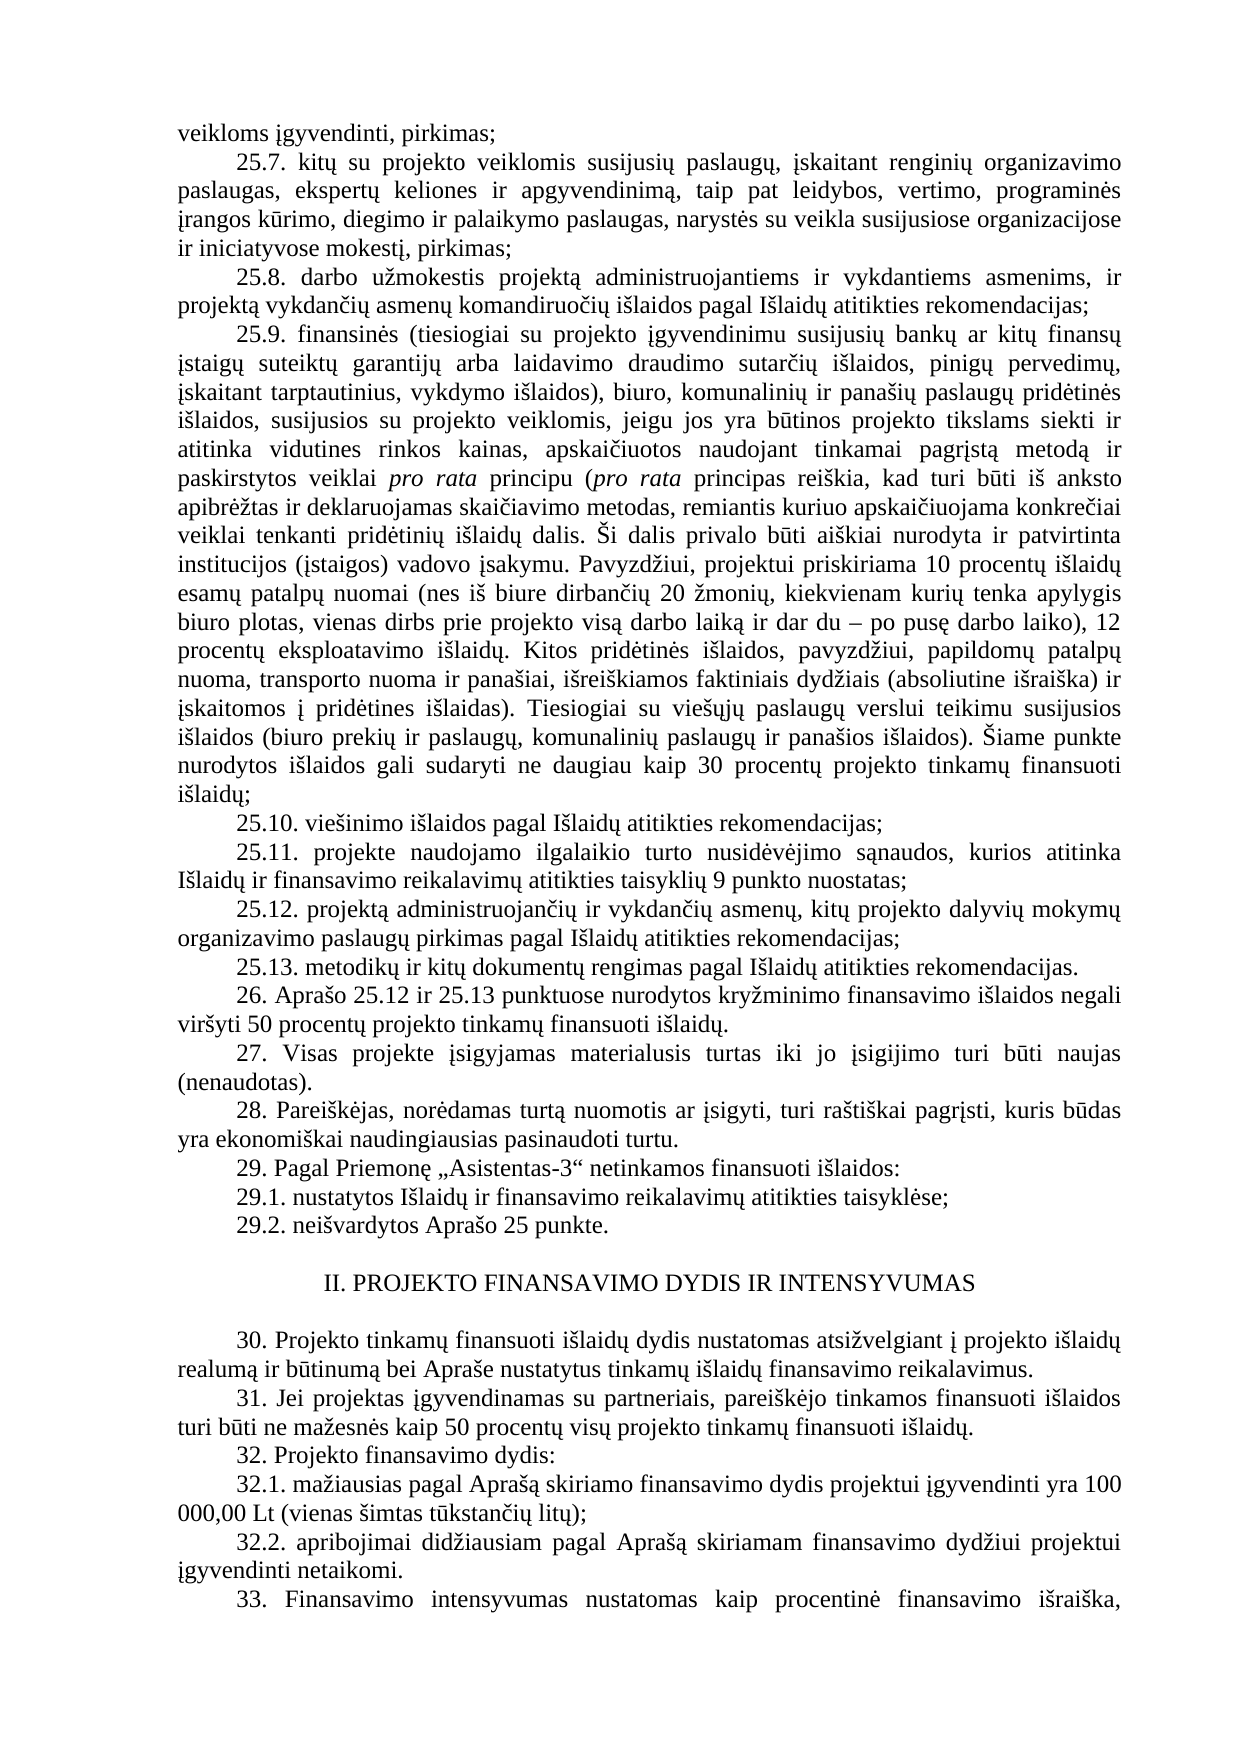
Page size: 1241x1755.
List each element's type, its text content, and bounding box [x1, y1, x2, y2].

text 25.10. viešinimo išlaidos pagal Išlaidų atitikties rekomendacijas; [177, 808, 1122, 837]
text 25.9. finansinės (tiesiogiai su projekto įgyvendinimu susijusių bankų ar kitų finansų įstaigų suteiktų garantijų arba laidavimo draudimo sutarčių išlaidos, pinigų pervedimų, įskaitant tarptautinius, vykdymo išlaidos), biuro, komunalinių ir panašių paslaugų pridėtinės išlaidos, susijusios su projekto veiklomis, jeigu jos yra būtinos projekto tikslams siekti ir atitinka vidutines rinkos kainas, apskaičiuotos naudojant tinkamai pagrįstą metodą ir paskirstytos veiklai pro rata principu (pro rata principas reiškia, kad turi būti iš anksto apibrėžtas ir deklaruojamas skaičiavimo metodas, remiantis kuriuo apskaičiuojama konkrečiai veiklai tenkanti pridėtinių išlaidų dalis. Ši dalis privalo būti aiškiai nurodyta ir patvirtinta institucijos (įstaigos) vadovo įsakymu. Pavyzdžiui, projektui priskiriama 10 procentų išlaidų esamų patalpų nuomai (nes iš biure dirbančių 20 žmonių, kiekvienam kurių tenka apylygis biuro plotas, vienas dirbs prie projekto visą darbo laiką ir dar du – po pusę darbo laiko), 12 procentų eksploatavimo išlaidų. Kitos pridėtinės išlaidos, pavyzdžiui, papildomų patalpų nuoma, transporto nuoma ir panašiai, išreiškiamos faktiniais dydžiais (absoliutine išraiška) ir įskaitomos į pridėtines išlaidas). Tiesiogiai su viešųjų paslaugų verslui teikimu susijusios išlaidos (biuro prekių ir paslaugų, komunalinių paslaugų ir panašios išlaidos). Šiame punkte nurodytos išlaidos gali sudaryti ne daugiau kaip 30 procentų projekto tinkamų finansuoti išlaidų; [177, 319, 1122, 808]
text 26. Aprašo 25.12 ir 25.13 punktuose nurodytos kryžminimo finansavimo išlaidos negali viršyti 50 procentų projekto tinkamų finansuoti išlaidų. [177, 981, 1122, 1038]
text 25.12. projektą administruojančių ir vykdančių asmenų, kitų projekto dalyvių mokymų organizavimo paslaugų pirkimas pagal Išlaidų atitikties rekomendacijas; [177, 894, 1122, 952]
text 27. Visas projekte įsigyjamas materialusis turtas iki jo įsigijimo turi būti naujas (nenaudotas). [177, 1038, 1122, 1096]
text 32.1. mažiausias pagal Aprašą skiriamo finansavimo dydis projektui įgyvendinti yra 100 000,00 Lt (vienas šimtas tūkstančių litų); [177, 1469, 1122, 1527]
text II. PROJEKTO FINANSAVIMO DYDIS IR INTENSYVUMAS [177, 1268, 1122, 1297]
text 25.8. darbo užmokestis projektą administruojantiems ir vykdantiems asmenims, ir projektą vykdančių asmenų komandiruočių išlaidos pagal Išlaidų atitikties rekomendacijas; [177, 262, 1122, 319]
text 29.2. neišvardytos Aprašo 25 punkte. [177, 1211, 1122, 1239]
text veikloms įgyvendinti, pirkimas; [177, 118, 1122, 147]
text 32. Projekto finansavimo dydis: [177, 1441, 1122, 1469]
text 25.7. kitų su projekto veiklomis susijusių paslaugų, įskaitant renginių organizavimo paslaugas, ekspertų keliones ir apgyvendinimą, taip pat leidybos, vertimo, programinės įrangos kūrimo, diegimo ir palaikymo paslaugas, narystės su veikla susijusiose organizacijose ir iniciatyvose mokestį, pirkimas; [177, 147, 1122, 262]
text 32.2. apribojimai didžiausiam pagal Aprašą skiriamam finansavimo dydžiui projektui įgyvendinti netaikomi. [177, 1527, 1122, 1584]
text 31. Jei projektas įgyvendinamas su partneriais, pareiškėjo tinkamos finansuoti išlaidos turi būti ne mažesnės kaip 50 procentų visų projekto tinkamų finansuoti išlaidų. [177, 1383, 1122, 1441]
text 28. Pareiškėjas, norėdamas turtą nuomotis ar įsigyti, turi raštiškai pagrįsti, kuris būdas yra ekonomiškai naudingiausias pasinaudoti turtu. [177, 1096, 1122, 1153]
text 25.11. projekte naudojamo ilgalaikio turto nusidėvėjimo sąnaudos, kurios atitinka Išlaidų ir finansavimo reikalavimų atitikties taisyklių 9 punkto nuostatas; [177, 837, 1122, 894]
text 30. Projekto tinkamų finansuoti išlaidų dydis nustatomas atsižvelgiant į projekto išlaidų realumą ir būtinumą bei Apraše nustatytus tinkamų išlaidų finansavimo reikalavimus. [177, 1326, 1122, 1383]
text 29. Pagal Priemonę „Asistentas-3“ netinkamos finansuoti išlaidos: [177, 1153, 1122, 1182]
text 33. Finansavimo intensyvumas nustatomas kaip procentinė finansavimo išraiška, [177, 1584, 1122, 1613]
text 25.13. metodikų ir kitų dokumentų rengimas pagal Išlaidų atitikties rekomendacijas. [177, 952, 1122, 981]
text 29.1. nustatytos Išlaidų ir finansavimo reikalavimų atitikties taisyklėse; [177, 1182, 1122, 1211]
